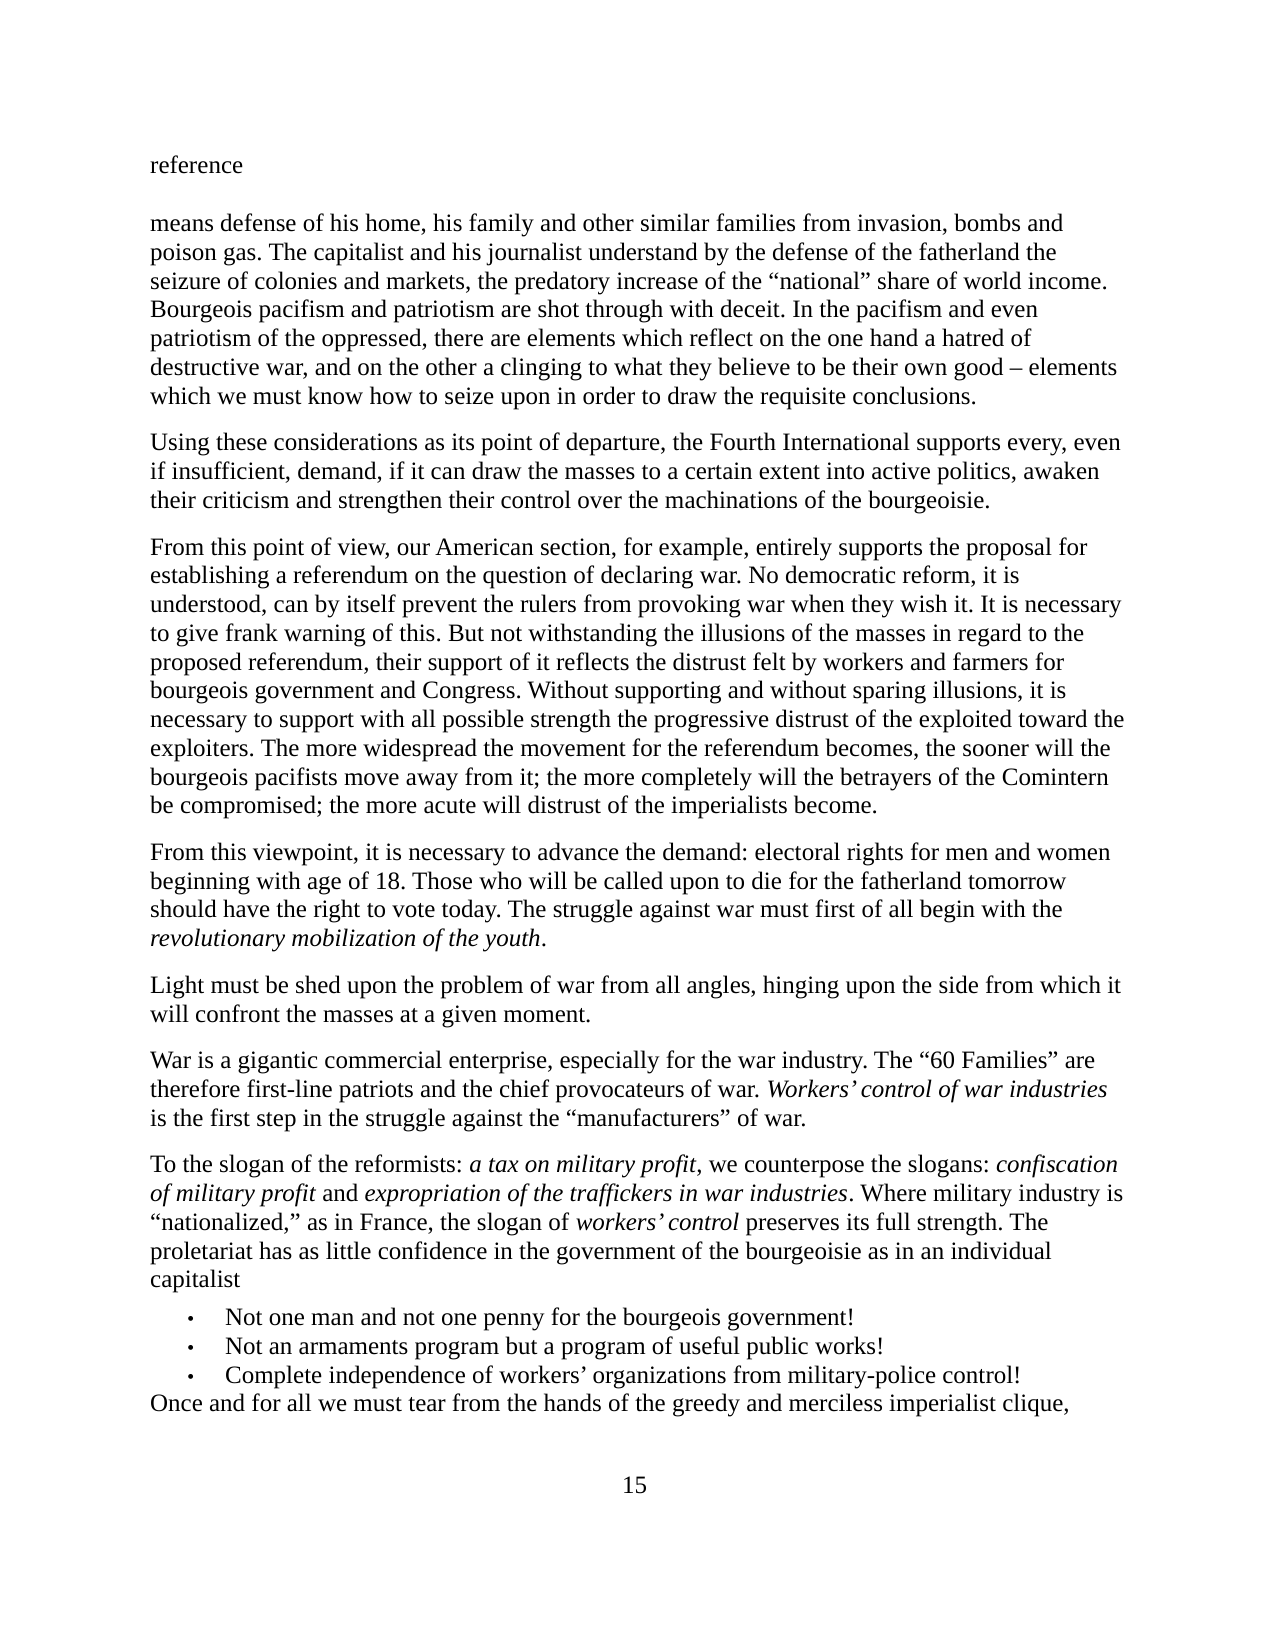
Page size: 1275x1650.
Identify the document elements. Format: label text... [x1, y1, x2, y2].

list Complete independence of workers’ organizations from military-police control! [187, 1360, 1125, 1388]
text Light must be shed upon the problem of war from all angles, hinging upon the side from which it will confront the masses at a given moment. [150, 970, 1125, 1027]
list Not an armaments program but a program of useful public works! [187, 1331, 1125, 1360]
text means defense of his home, his family and other similar families from invasion, bombs and poison gas. The capitalist and his journalist understand by the defense of the fatherland the seizure of colonies and markets, the predatory increase of the “national” share of world income. Bourgeois pacifism and patriotism are shot through with deceit. In the pacifism and even patriotism of the oppressed, there are elements which reflect on the one hand a hatred of destructive war, and on the other a clinging to what they believe to be their own good – elements which we must know how to seize upon in order to draw the requisite conclusions. [150, 208, 1125, 409]
list Not one man and not one penny for the bourgeois government! [187, 1302, 1125, 1331]
text Once and for all we must tear from the hands of the greedy and merciless imperialist clique, [150, 1388, 1125, 1417]
text From this viewpoint, it is necessary to advance the demand: electoral rights for men and women beginning with age of 18. Those who will be called upon to die for the fatherland tomorrow should have the right to vote today. The struggle against war must first of all begin with the revolutionary mobilization of the youth. [150, 837, 1125, 952]
text From this point of view, our American section, for example, entirely supports the proposal for establishing a referendum on the question of declaring war. No democratic reform, it is understood, can by itself prevent the rulers from provoking war when they wish it. It is necessary to give frank warning of this. But not withstanding the illusions of the masses in regard to the proposed referendum, their support of it reflects the distrust felt by workers and farmers for bourgeois government and Congress. Without supporting and without sparing illusions, it is necessary to support with all possible strength the progressive distrust of the exploited toward the exploiters. The more widespread the movement for the referendum becomes, the sooner will the bourgeois pacifists move away from it; the more completely will the betrayers of the Comintern be compromised; the more acute will distrust of the imperialists become. [150, 532, 1125, 819]
text Using these considerations as its point of departure, the Fourth International supports every, even if insufficient, demand, if it can draw the masses to a certain extent into active politics, awaken their criticism and strengthen their control over the machinations of the bourgeoisie. [150, 427, 1125, 514]
text War is a gigantic commercial enterprise, especially for the war industry. The “60 Families” are therefore first-line patriots and the chief provocateurs of war. Workers’ control of war industries is the first step in the struggle against the “manufacturers” of war. [150, 1045, 1125, 1132]
text To the slogan of the reformists: a tax on military profit, we counterpose the slogans: confiscation of military profit and expropriation of the traffickers in war industries. Where military industry is “nationalized,” as in France, the slogan of workers’ control preserves its full strength. The proletariat has as little confidence in the government of the bourgeoisie as in an individual capitalist [150, 1149, 1125, 1293]
